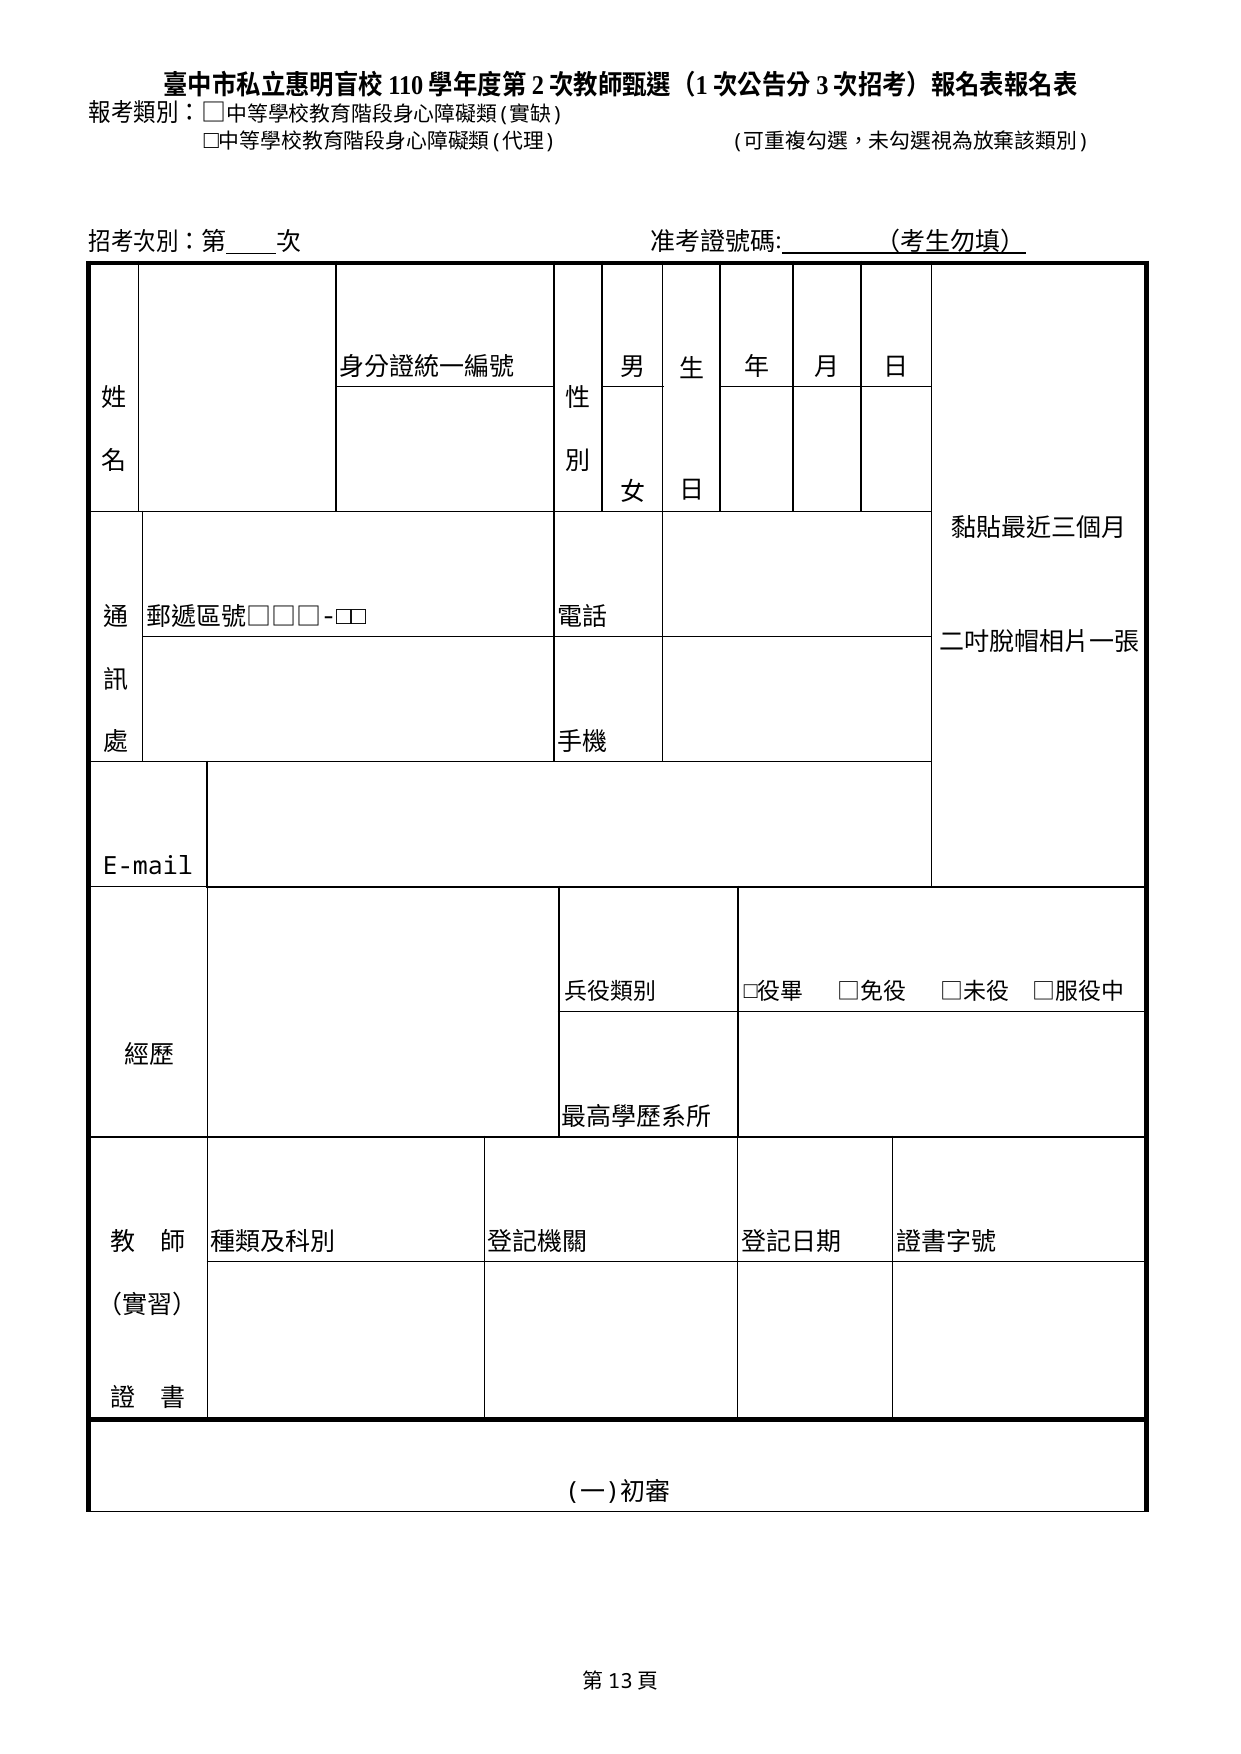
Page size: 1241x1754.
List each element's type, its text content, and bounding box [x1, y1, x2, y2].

table_cell 最高學歷系所 [560, 1012, 737, 1136]
table_cell [663, 637, 931, 761]
table_cell 登記機關 [485, 1138, 737, 1261]
table_cell 手機 [555, 637, 662, 761]
text 臺中市私立惠明盲校110學年度第2次教師甄選（1次公告分3次招考）報名表報名表 [89, 73, 1152, 100]
table_cell [208, 888, 558, 1136]
table_cell [739, 1012, 1144, 1136]
table_header 性別 [555, 265, 601, 511]
text 報考類別：□中等學校教育階段身心障礙類(實缺) [89, 100, 1152, 127]
text □中等學校教育階段身心障礙類(代理) (可重複勾選，未勾選視為放棄該類別) [204, 127, 1152, 154]
table_header 生 日 [663, 265, 719, 511]
table_cell [893, 1262, 1144, 1417]
table_cell 登記日期 [738, 1138, 892, 1261]
table_cell [485, 1262, 737, 1417]
table_cell [663, 512, 931, 636]
table_cell [208, 1262, 484, 1417]
table_cell [337, 387, 553, 511]
table_cell [794, 387, 860, 511]
table_header 男 [603, 265, 662, 386]
table_cell 種類及科別 [208, 1138, 484, 1261]
text 招考次別：第 次 准考證號碼: （考生勿填） [89, 198, 1152, 261]
table_cell [738, 1262, 892, 1417]
table_header [139, 265, 335, 511]
table_cell [721, 387, 792, 511]
table_cell [862, 387, 931, 511]
table_header 日 [862, 265, 931, 386]
table_header 身分證統一編號 [337, 265, 553, 386]
table_cell E-mail [91, 762, 206, 886]
table_header 黏貼最近三個月 二吋脫帽相片一張 [932, 265, 1144, 886]
table_header 姓名 [91, 265, 138, 511]
table_cell 證書字號 [893, 1138, 1144, 1261]
table_cell 女 [603, 387, 662, 511]
table_cell [143, 637, 553, 761]
table_cell 通訊處 [91, 512, 142, 761]
table_cell [208, 762, 931, 886]
table_cell 教 師 （實習） 證 書 [91, 1138, 207, 1417]
table_cell 兵役類别 [560, 888, 737, 1011]
table_cell (一)初審 [91, 1422, 1144, 1511]
table_cell □役畢 □免役 □未役 □服役中 [739, 888, 1144, 1011]
table_cell 郵遞區號□□□-□□ [143, 512, 553, 636]
table_header 月 [794, 265, 860, 386]
table_cell 電話 [555, 512, 662, 636]
table_cell 經歷 [91, 887, 207, 1136]
table_header 年 [721, 265, 792, 386]
